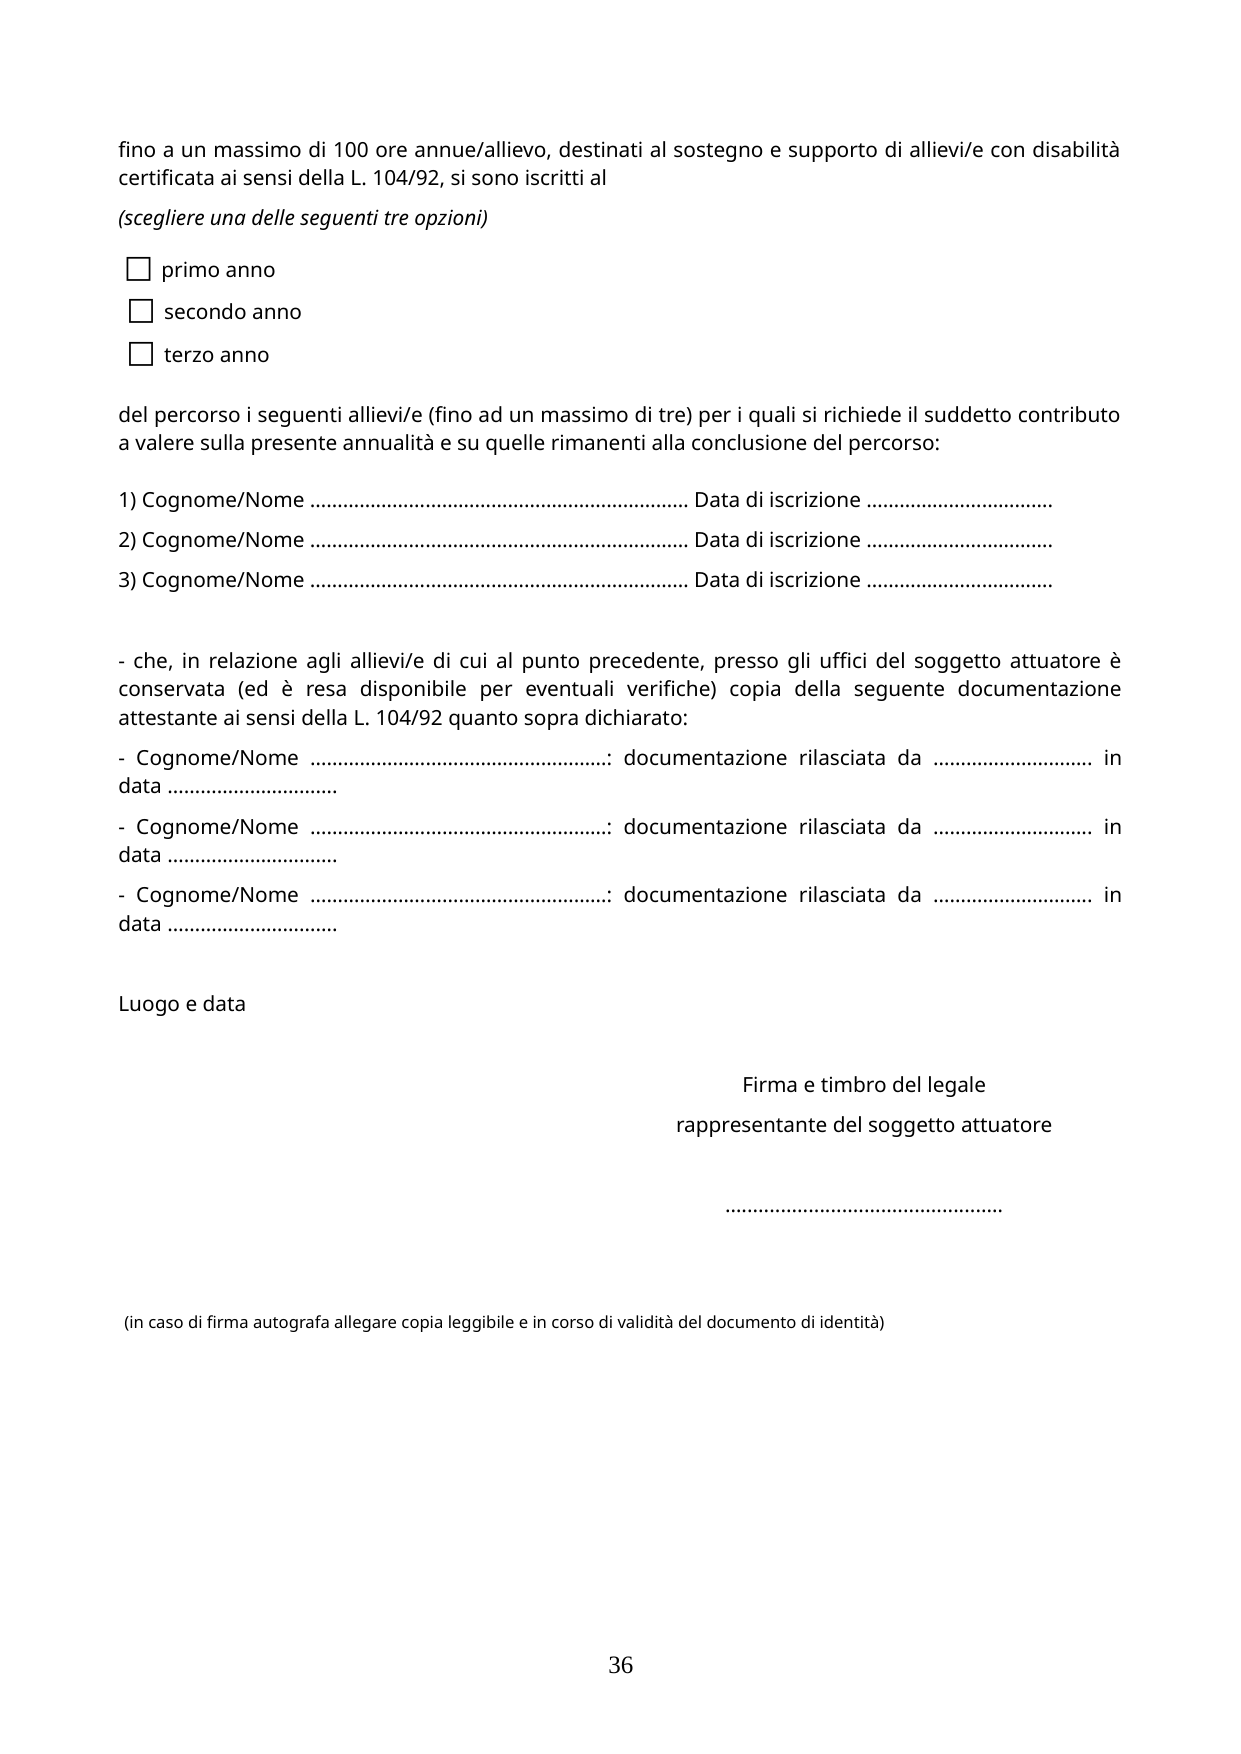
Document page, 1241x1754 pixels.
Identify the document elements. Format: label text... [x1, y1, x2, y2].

text (in caso di firma autografa allegare copia leggibile e in corso di validità del documento di identità) [124, 1311, 1123, 1334]
text del percorso i seguenti allievi/e (fino ad un massimo di tre) per i quali si richiede il suddetto contributo a valere sulla presente annualità e su quelle rimanenti alla conclusione del percorso: [118, 400, 1123, 457]
text …............................................… [605, 1190, 1123, 1219]
text 3) Cognome/Nome …………………………………………………………… Data di iscrizione ……………………………. [118, 566, 1123, 594]
text 2) Cognome/Nome …………………………………………………………… Data di iscrizione ……………………………. [118, 525, 1123, 554]
text (scegliere una delle seguenti tre opzioni) [118, 203, 1123, 232]
text fino a un massimo di 100 ore annue/allievo, destinati al sostegno e supporto di allievi/e con disabilità certificata ai sensi della L. 104/92, si sono iscritti al [118, 135, 1123, 192]
text rappresentante del soggetto attuatore [605, 1110, 1123, 1138]
text - Cognome/Nome ………………………………………………: documentazione rilasciata da ……………………….. in data …………………………. [118, 880, 1123, 937]
text Firma e timbro del legale [605, 1070, 1123, 1098]
text □ primo anno [118, 244, 1123, 286]
text Luogo e data [118, 989, 1123, 1018]
text □ terzo anno [118, 329, 1123, 371]
text - che, in relazione agli allievi/e di cui al punto precedente, presso gli uffici del soggetto attuatore è conservata (ed è resa disponibile per eventuali verifiche) copia della seguente documentazione attestante ai sensi della L. 104/92 quanto sopra dichiarato: [118, 646, 1123, 731]
text 1) Cognome/Nome …………………………………………………………… Data di iscrizione ……………………………. [118, 485, 1123, 514]
text □ secondo anno [118, 286, 1123, 329]
text - Cognome/Nome ………………………………………………: documentazione rilasciata da ……………………….. in data …………………………. [118, 743, 1123, 800]
text - Cognome/Nome ………………………………………………: documentazione rilasciata da ……………………….. in data …………………………. [118, 812, 1123, 869]
